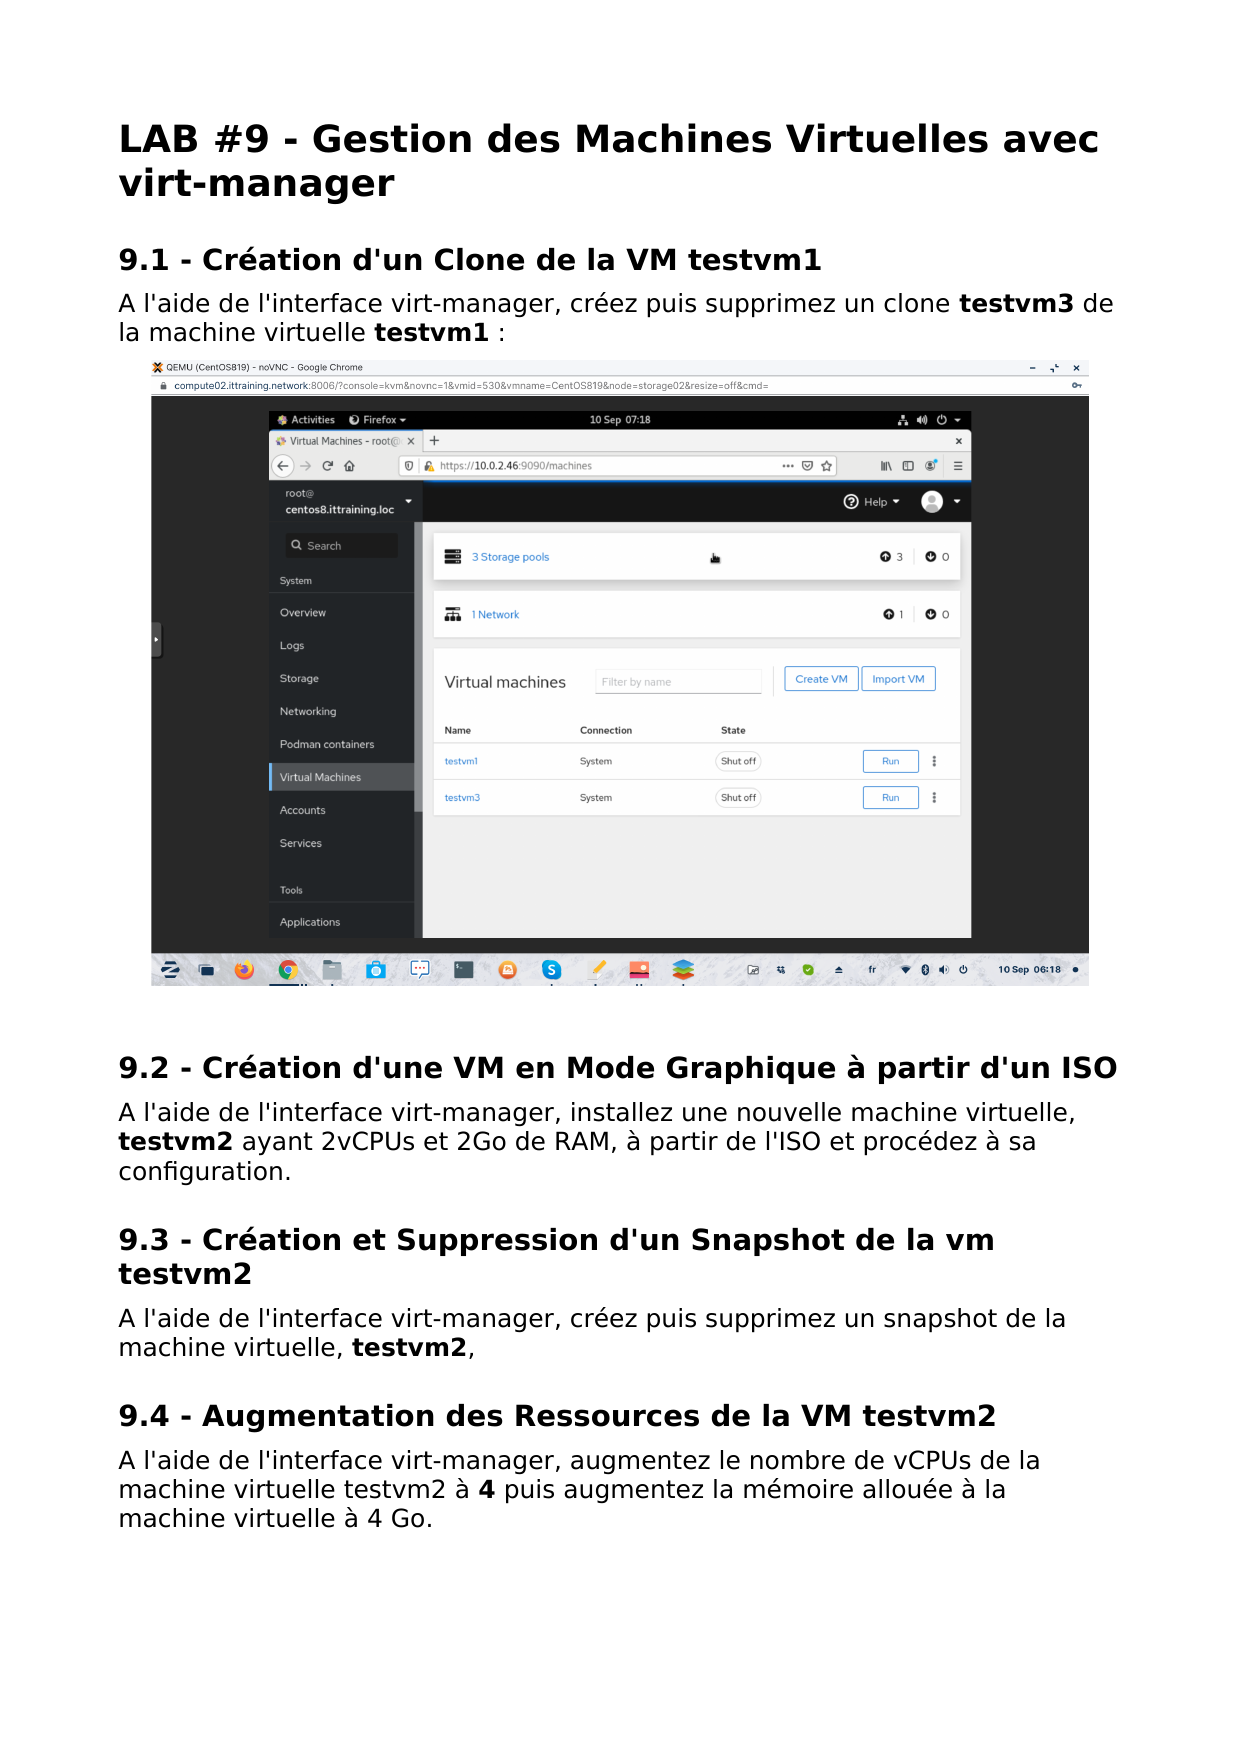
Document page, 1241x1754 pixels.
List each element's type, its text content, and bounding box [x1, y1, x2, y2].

subtitle 9.3 - Création et Suppression d'un Snapshot de la vm testvm2 [118, 1223, 1122, 1291]
picture [151, 360, 1089, 986]
subtitle 9.1 - Création d'un Clone de la VM testvm1 [118, 243, 1122, 277]
subtitle LAB #9 - Gestion des Machines Virtuelles avec virt-manager [118, 118, 1122, 205]
subtitle 9.2 - Création d'une VM en Mode Graphique à partir d'un ISO [118, 1052, 1122, 1086]
subtitle 9.4 - Augmentation des Ressources de la VM testvm2 [118, 1399, 1122, 1433]
text A l'aide de l'interface virt-manager, installez une nouvelle machine virtuelle, testvm2 ayant 2vCPUs et 2Go de RAM, à partir de l'ISO et procédez à sa configuration. [118, 1098, 1122, 1186]
text A l'aide de l'interface virt-manager, créez puis supprimez un clone testvm3 de la machine virtuelle testvm1 : [118, 289, 1122, 348]
text A l'aide de l'interface virt-manager, augmentez le nombre de vCPUs de la machine virtuelle testvm2 à 4 puis augmentez la mémoire allouée à la machine virtuelle à 4 Go. [118, 1446, 1122, 1533]
text A l'aide de l'interface virt-manager, créez puis supprimez un snapshot de la machine virtuelle, testvm2, [118, 1304, 1122, 1362]
